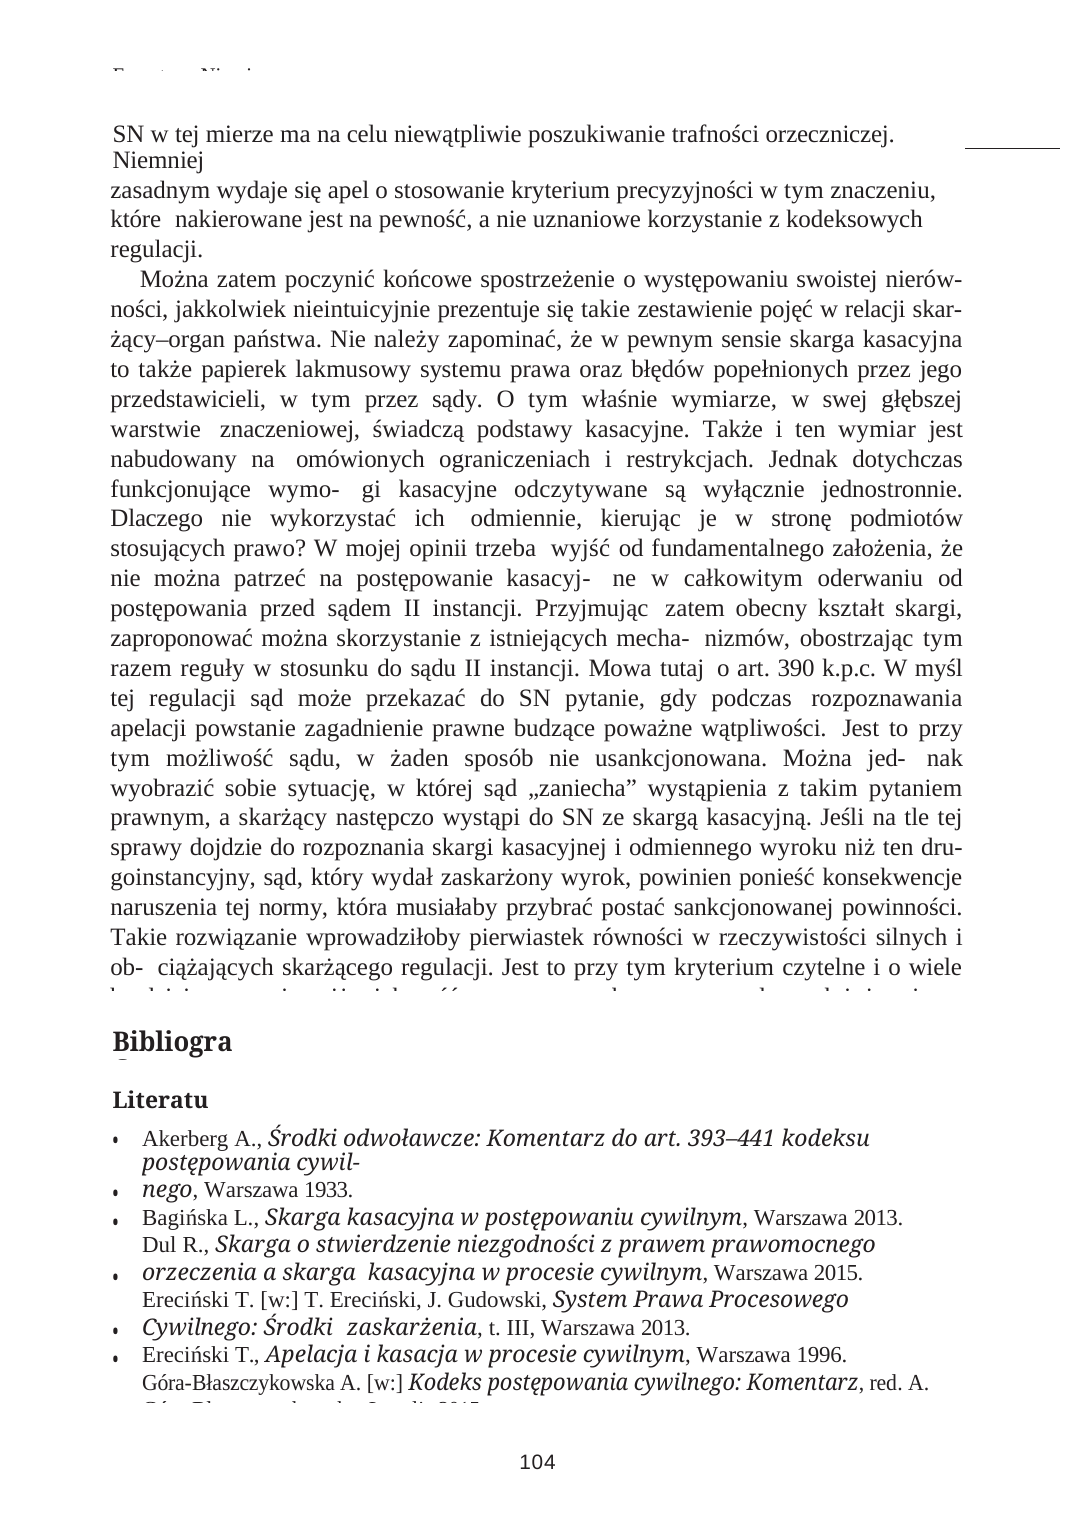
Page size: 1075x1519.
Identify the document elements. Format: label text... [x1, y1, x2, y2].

text Akerberg A., Środki odwoławcze: Komentarz do art. 393–441 kodeksu postępowania cywil- [142, 1127, 965, 1176]
text • [112, 1320, 123, 1344]
text zasadnym wydaje się apel o stosowanie kryterium precyzyjności w tym znaczeniu, które nakierowane jest na pewność, a nie uznaniowe korzystanie z kodeksowych regulacji. [110, 175, 963, 263]
text Bagińska L., Skarga kasacyjna w postępowaniu cywilnym, Warszawa 2013. [142, 1203, 965, 1231]
text Literatura [112, 1088, 211, 1115]
text • [112, 1207, 123, 1236]
text Bibliografia [112, 1028, 247, 1059]
text Góra-Błaszczykowska A. [w:] Kodeks postępowania cywilnego: Komentarz, red. A. Góra-Błasz- czykowska, Legalis 2015. [142, 1368, 963, 1402]
text Ereciński T. [w:] T. Ereciński, J. Gudowski, System Prawa Procesowego Cywilnego: Środki zaskarżenia, t. III, Warszawa 2013. [142, 1286, 963, 1341]
text • [112, 1265, 123, 1291]
text Dul R., Skarga o stwierdzenie niezgodności z prawem prawomocnego orzeczenia a skarga kasacyjna w procesie cywilnym, Warszawa 2015. [142, 1231, 963, 1286]
text Ernestyna Niemiec [112, 64, 273, 71]
text nego, Warszawa 1933. [142, 1176, 965, 1203]
text • [112, 1128, 123, 1153]
text Można zatem poczynić końcowe spostrzeżenie o występowaniu swoistej nierów- ności, jakkolwiek nieintuicyjnie prezentuje się takie zestawienie pojęć w relacji skar- żący–organ państwa. Nie należy zapominać, że w pewnym sensie skarga kasacyjna to także papierek lakmusowy systemu prawa oraz błędów popełnionych przez jego przedstawicieli, w tym przez sądy. O tym właśnie wymiarze, w swej głębszej warstwie znaczeniowej, świadczą podstawy kasacyjne. Także i ten wymiar jest nabudowany na omówionych ograniczeniach i restrykcjach. Jednak dotychczas funkcjonujące wymo- gi kasacyjne odczytywane są wyłącznie jednostronnie. Dlaczego nie wykorzystać ich odmiennie, kierując je w stronę podmiotów stosujących prawo? W mojej opinii trzeba wyjść od fundamentalnego założenia, że nie można patrzeć na postępowanie kasacyj- ne w całkowitym oderwaniu od postępowania przed sądem II instancji. Przyjmując zatem obecny kształt skargi, zaproponować można skorzystanie z istniejących mecha- nizmów, obostrzając tym razem reguły w stosunku do sądu II instancji. Mowa tutaj o art. 390 k.p.c. W myśl tej regulacji sąd może przekazać do SN pytanie, gdy podczas rozpoznawania apelacji powstanie zagadnienie prawne budzące poważne wątpliwości. Jest to przy tym możliwość sądu, w żaden sposób nie usankcjonowana. Można jed- nak wyobrazić sobie sytuację, w której sąd „zaniecha” wystąpienia z takim pytaniem prawnym, a skarżący następczo wystąpi do SN ze skargą kasacyjną. Jeśli na tle tej sprawy dojdzie do rozpoznania skargi kasacyjnej i odmiennego wyroku niż ten dru- goinstancyjny, sąd, który wydał zaskarżony wyrok, powinien ponieść konsekwencje naruszenia tej normy, która musiałaby przybrać postać sankcjonowanej powinności. Takie rozwiązanie wprowadziłoby pierwiastek równości w rzeczywistości silnych i ob- ciążających skarżącego regulacji. Jest to przy tym kryterium czytelne i o wiele bardziej precyzyjne niż większość proponowanych czy wprowadzonych już zmian – na czele ze skargą nadzwyczajną czy sankcjami dyscyplinarnymi. Bo z założenia przecież skarga kasacyjna ma służyć dyskursowi o prawie. Prawie dla ludzi. [110, 264, 963, 991]
text Ereciński T., Apelacja i kasacja w procesie cywilnym, Warszawa 1996. [142, 1341, 965, 1368]
text SN w tej mierze ma na celu niewątpliwie poszukiwanie trafności orzeczniczej. Niemniej [112, 122, 965, 173]
text • [112, 1344, 123, 1373]
text 104 [519, 1450, 558, 1474]
text • [112, 1183, 123, 1207]
